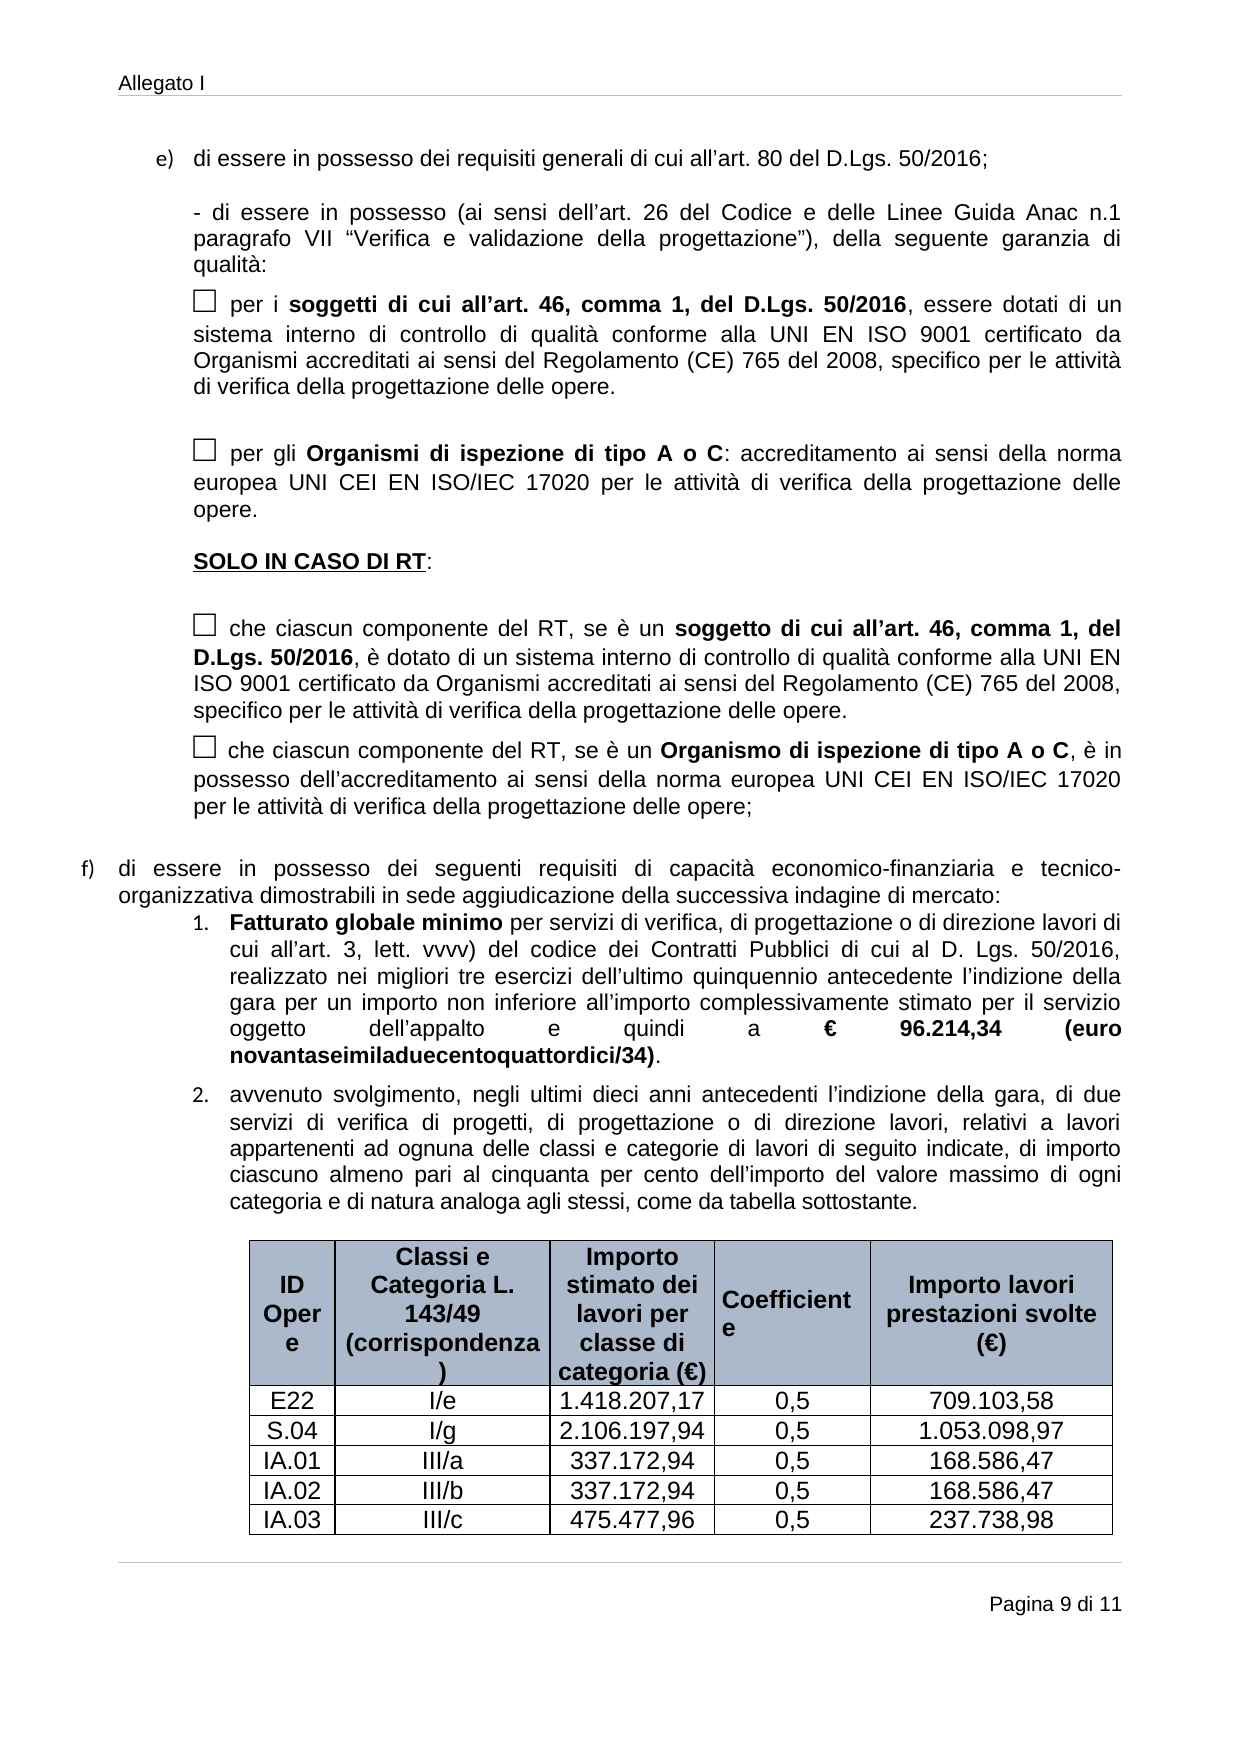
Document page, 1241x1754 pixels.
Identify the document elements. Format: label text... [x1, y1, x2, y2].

text - di essere in possesso (ai sensi dell’art. 26 del Codice e delle Linee Guida Anac n.1 paragrafo VII “Verifica e validazione della progettazione”), della seguente garanzia di qualità: [193, 198, 1122, 277]
table_cell III/a [336, 1446, 549, 1474]
table_header ID Opere [250, 1241, 334, 1385]
table_header Classi e Categoria L. 143/49 (corrispondenza) [336, 1241, 549, 1385]
table_cell 0,5 [715, 1446, 870, 1474]
table_cell I/e [336, 1386, 549, 1415]
table_cell IA.02 [250, 1476, 334, 1504]
table_cell 168.586,47 [871, 1476, 1112, 1504]
table_header Importo lavori prestazioni svolte (€) [871, 1241, 1112, 1385]
table_cell 1.418.207,17 [551, 1386, 714, 1415]
table_cell 237.738,98 [871, 1505, 1112, 1534]
table_header Importo stimato dei lavori per classe di categoria (€) [551, 1241, 714, 1385]
table_cell III/c [336, 1505, 549, 1534]
table_cell III/b [336, 1476, 549, 1504]
table_cell I/g [336, 1416, 549, 1445]
table_cell 0,5 [715, 1476, 870, 1504]
table_cell 1.053.098,97 [871, 1416, 1112, 1445]
text SOLO IN CASO DI RT: [193, 548, 1122, 574]
table_cell E22 [250, 1386, 334, 1415]
table_cell 0,5 [715, 1416, 870, 1445]
table_cell 2.106.197,94 [551, 1416, 714, 1445]
table_cell 337.172,94 [551, 1446, 714, 1474]
list avvenuto svolgimento, negli ultimi dieci anni antecedenti l’indizione della gara, di due servizi di verifica di progetti, di progettazione o di direzione lavori, relativi a lavori appartenenti ad ognuna delle classi e categorie di lavori di seguito indicate, di importo ciascuno almeno pari al cinquanta per cento dell’importo del valore massimo di ogni categoria e di natura analoga agli stessi, come da tabella sottostante. [192, 1081, 1122, 1214]
table_cell 0,5 [715, 1505, 870, 1534]
text □ per gli Organismi di ispezione di tipo A o C: accreditamento ai sensi della norma europea UNI CEI EN ISO/IEC 17020 per le attività di verifica della progettazione delle opere. [193, 426, 1122, 522]
text □ che ciascun componente del RT, se è un Organismo di ispezione di tipo A o C, è in possesso dell’accreditamento ai sensi della norma europea UNI CEI EN ISO/IEC 17020 per le attività di verifica della progettazione delle opere; [193, 723, 1122, 819]
text □ per i soggetti di cui all’art. 46, comma 1, del D.Lgs. 50/2016, essere dotati di un sistema interno di controllo di qualità conforme alla UNI EN ISO 9001 certificato da Organismi accreditati ai sensi del Regolamento (CE) 765 del 2008, specifico per le attività di verifica della progettazione delle opere. [193, 277, 1122, 400]
table_cell 475.477,96 [551, 1505, 714, 1534]
table_cell IA.01 [250, 1446, 334, 1474]
list di essere in possesso dei seguenti requisiti di capacità economico-finanziaria e tecnico-organizzativa dimostrabili in sede aggiudicazione della successiva indagine di mercato: [81, 854, 1122, 908]
table_cell S.04 [250, 1416, 334, 1445]
table_cell 168.586,47 [871, 1446, 1112, 1474]
table_header Coefficiente [715, 1241, 870, 1385]
table_cell 0,5 [715, 1386, 870, 1415]
text □ che ciascun componente del RT, se è un soggetto di cui all’art. 46, comma 1, del D.Lgs. 50/2016, è dotato di un sistema interno di controllo di qualità conforme alla UNI EN ISO 9001 certificato da Organismi accreditati ai sensi del Regolamento (CE) 765 del 2008, specifico per le attività di verifica della progettazione delle opere. [193, 601, 1122, 723]
table_cell 709.103,58 [871, 1386, 1112, 1415]
table_cell 337.172,94 [551, 1476, 714, 1504]
list Fatturato globale minimo per servizi di verifica, di progettazione o di direzione lavori di cui all’art. 3, lett. vvvv) del codice dei Contratti Pubblici di cui al D. Lgs. 50/2016, realizzato nei migliori tre esercizi dell’ultimo quinquennio antecedente l’indizione della gara per un importo non inferiore all’importo complessivamente stimato per il servizio oggetto dell’appalto e quindi a € 96.214,34 (euro novantaseimiladuecentoquattordici/34). [192, 908, 1122, 1068]
table_cell IA.03 [250, 1505, 334, 1534]
list di essere in possesso dei requisiti generali di cui all’art. 80 del D.Lgs. 50/2016; [156, 144, 1122, 172]
